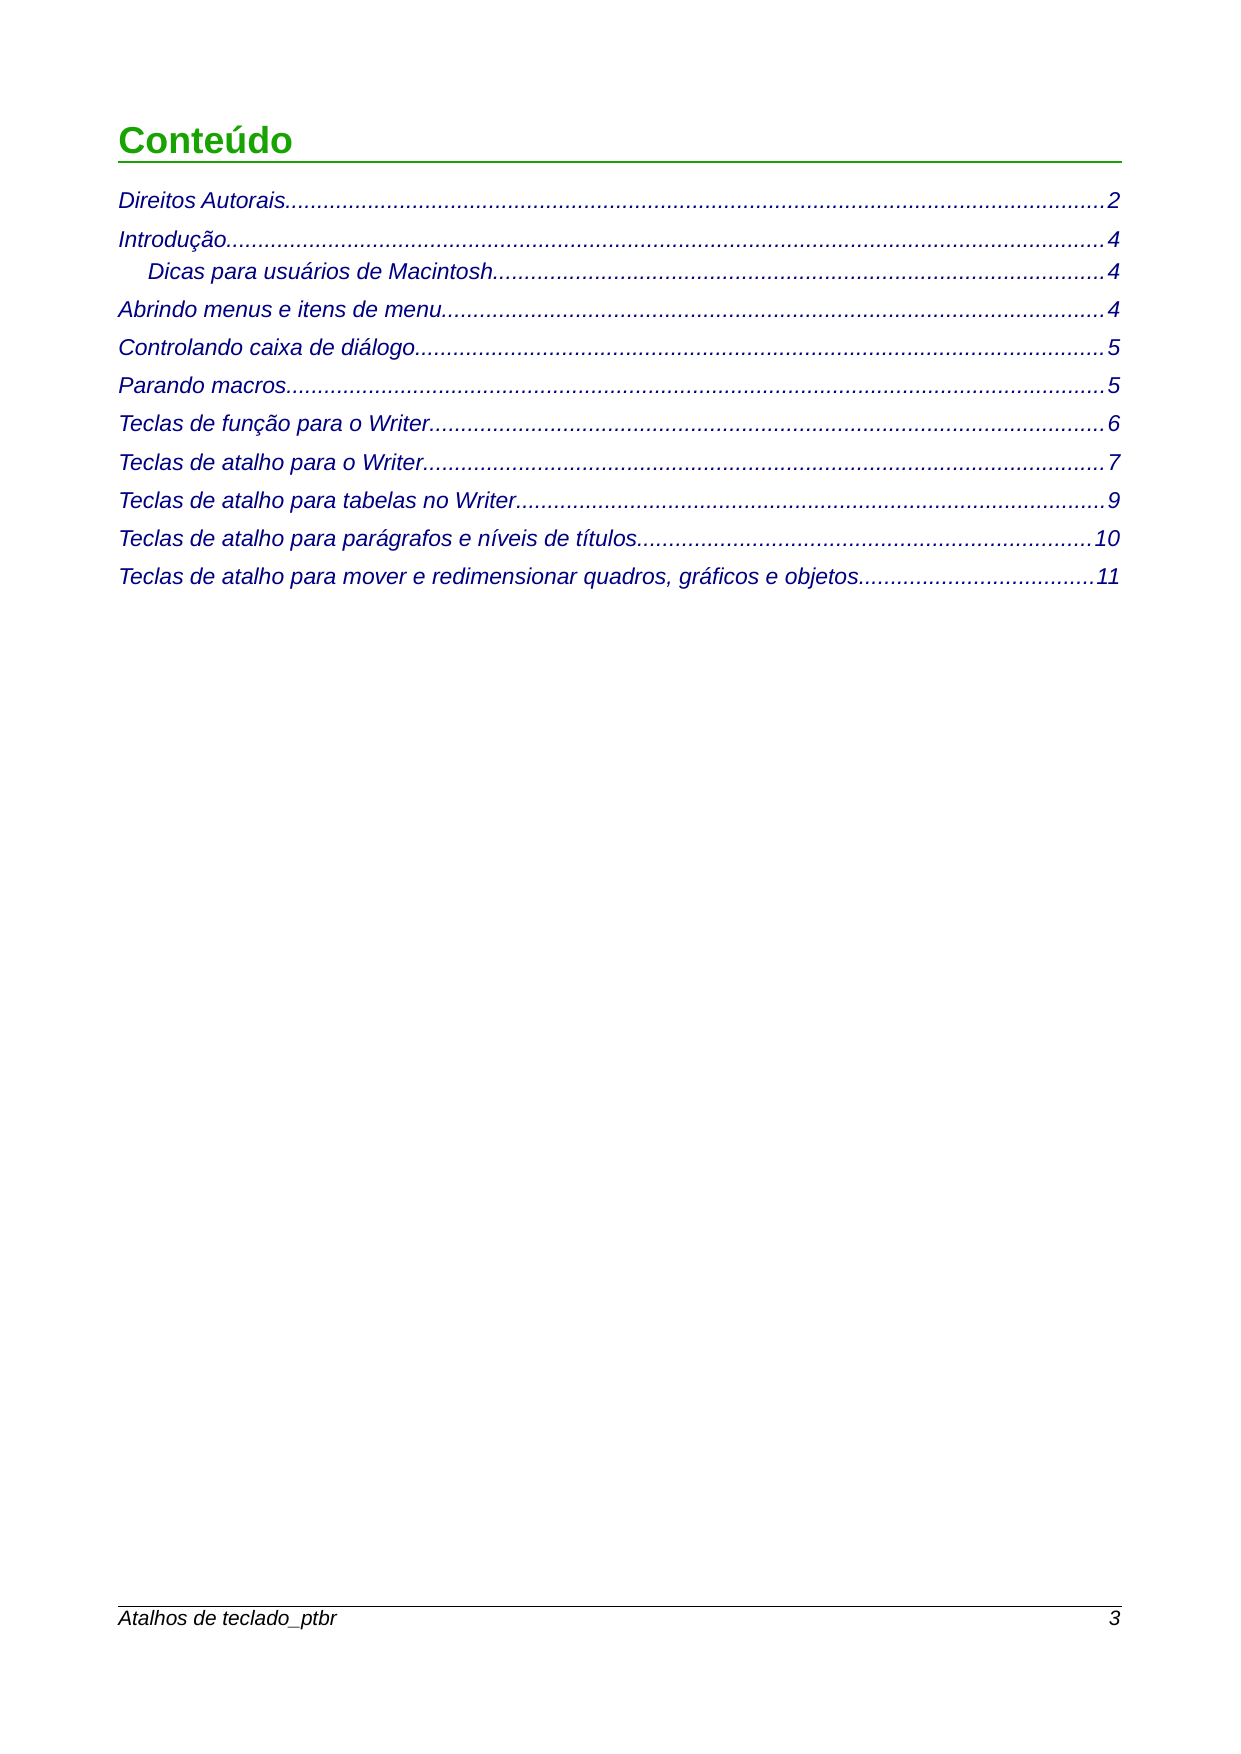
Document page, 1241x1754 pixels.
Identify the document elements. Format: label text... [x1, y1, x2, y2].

text Teclas de atalho para o Writer 7 [118, 448, 1122, 475]
text Teclas de atalho para mover e redimensionar quadros, gráficos e objetos 11 [118, 563, 1122, 589]
text Abrindo menus e itens de menu 4 [118, 296, 1122, 322]
text Direitos Autorais 2 [118, 187, 1122, 214]
text Conteúdo [118, 118, 1122, 161]
text Teclas de atalho para tabelas no Writer 9 [118, 487, 1122, 513]
text Teclas de atalho para parágrafos e níveis de títulos 10 [118, 525, 1122, 551]
text Dicas para usuários de Macintosh 4 [148, 258, 1122, 284]
text Teclas de função para o Writer 6 [118, 410, 1122, 437]
text Introdução 4 [118, 226, 1122, 252]
text Controlando caixa de diálogo 5 [118, 334, 1122, 361]
text Parando macros 5 [118, 372, 1122, 399]
